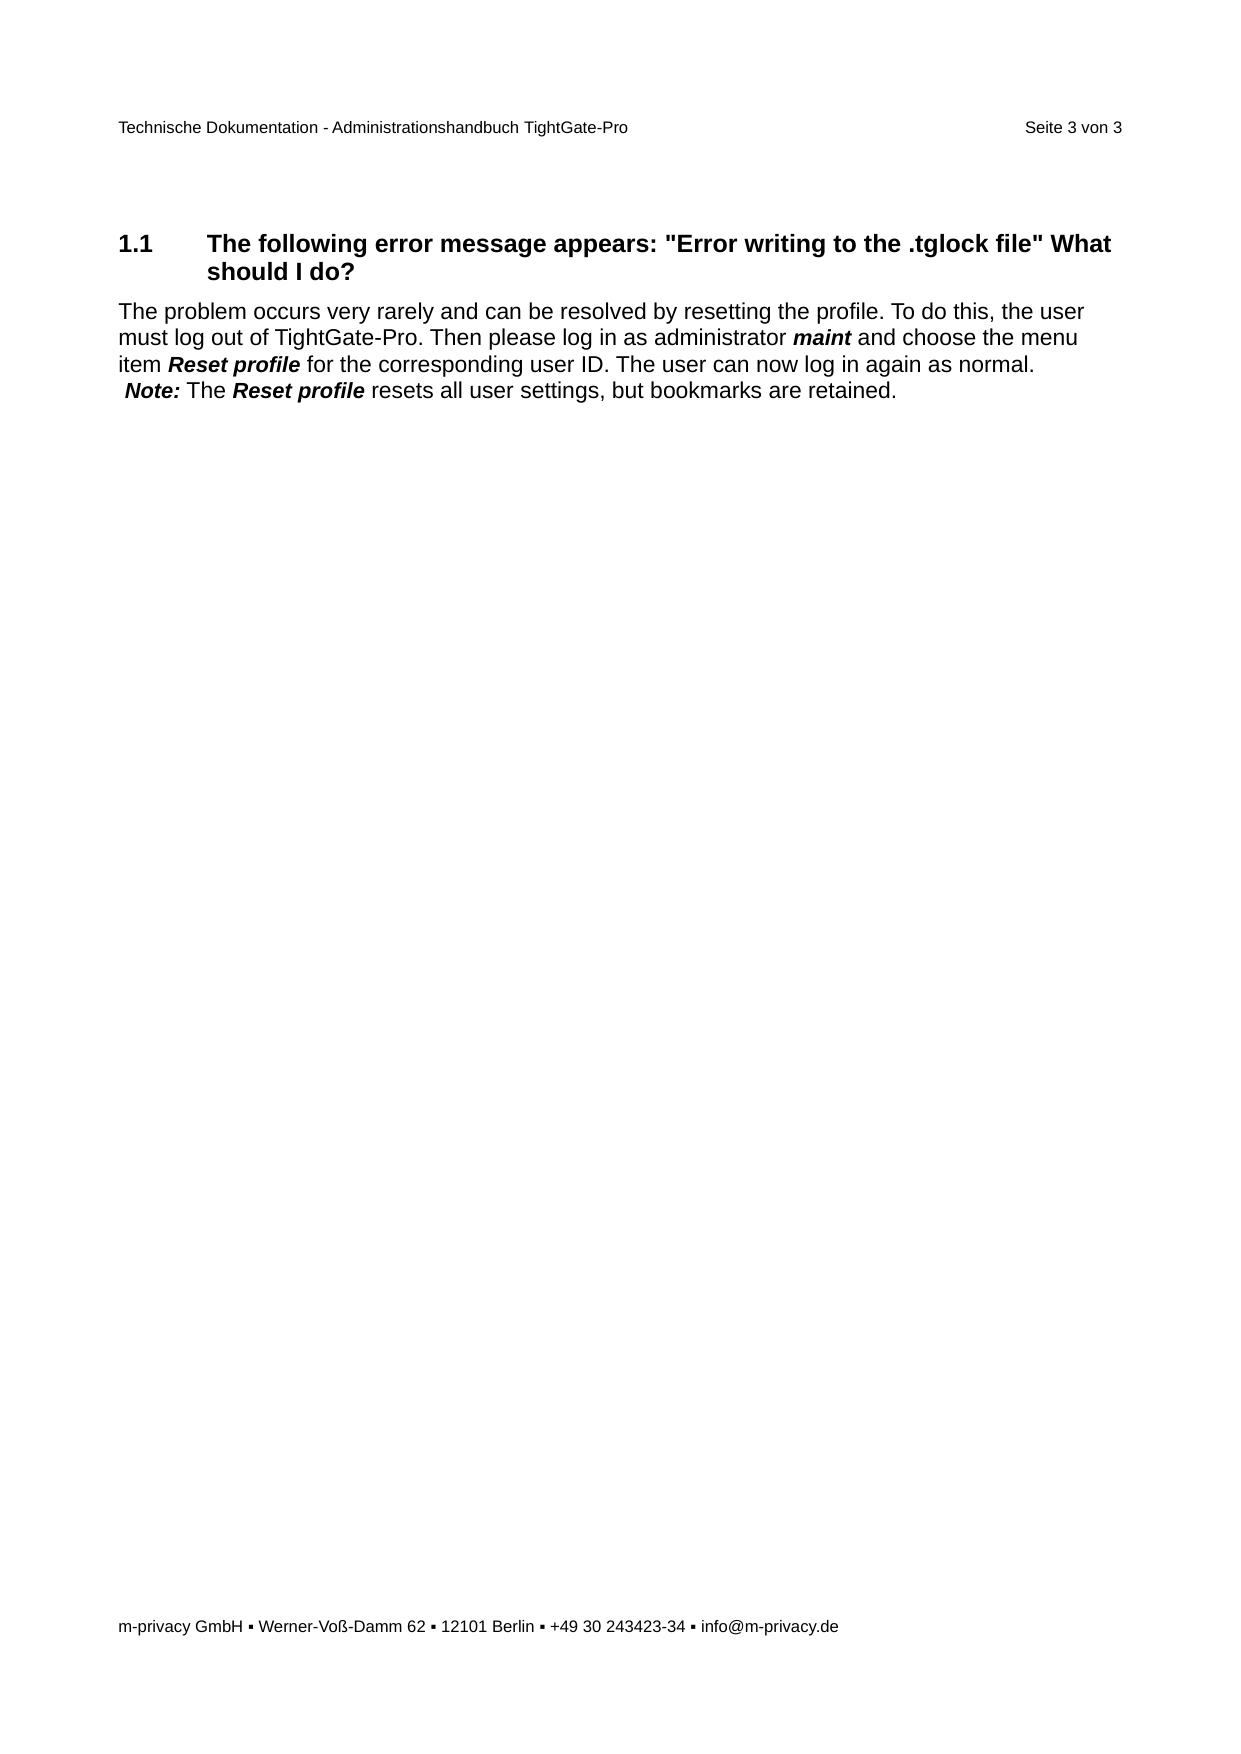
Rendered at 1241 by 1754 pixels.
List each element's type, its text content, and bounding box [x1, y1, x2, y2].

subtitle The following error message appears: "Error writing to the .tglock file" What should I do? [118, 228, 1122, 286]
text The problem occurs very rarely and can be resolved by resetting the profile. To do this, the user must log out of TightGate-Pro. Then please log in as administrator maint and choose the menu item Reset profile for the corresponding user ID. The user can now log in again as normal. Note: The Reset profile resets all user settings, but bookmarks are retained. [118, 298, 1122, 403]
